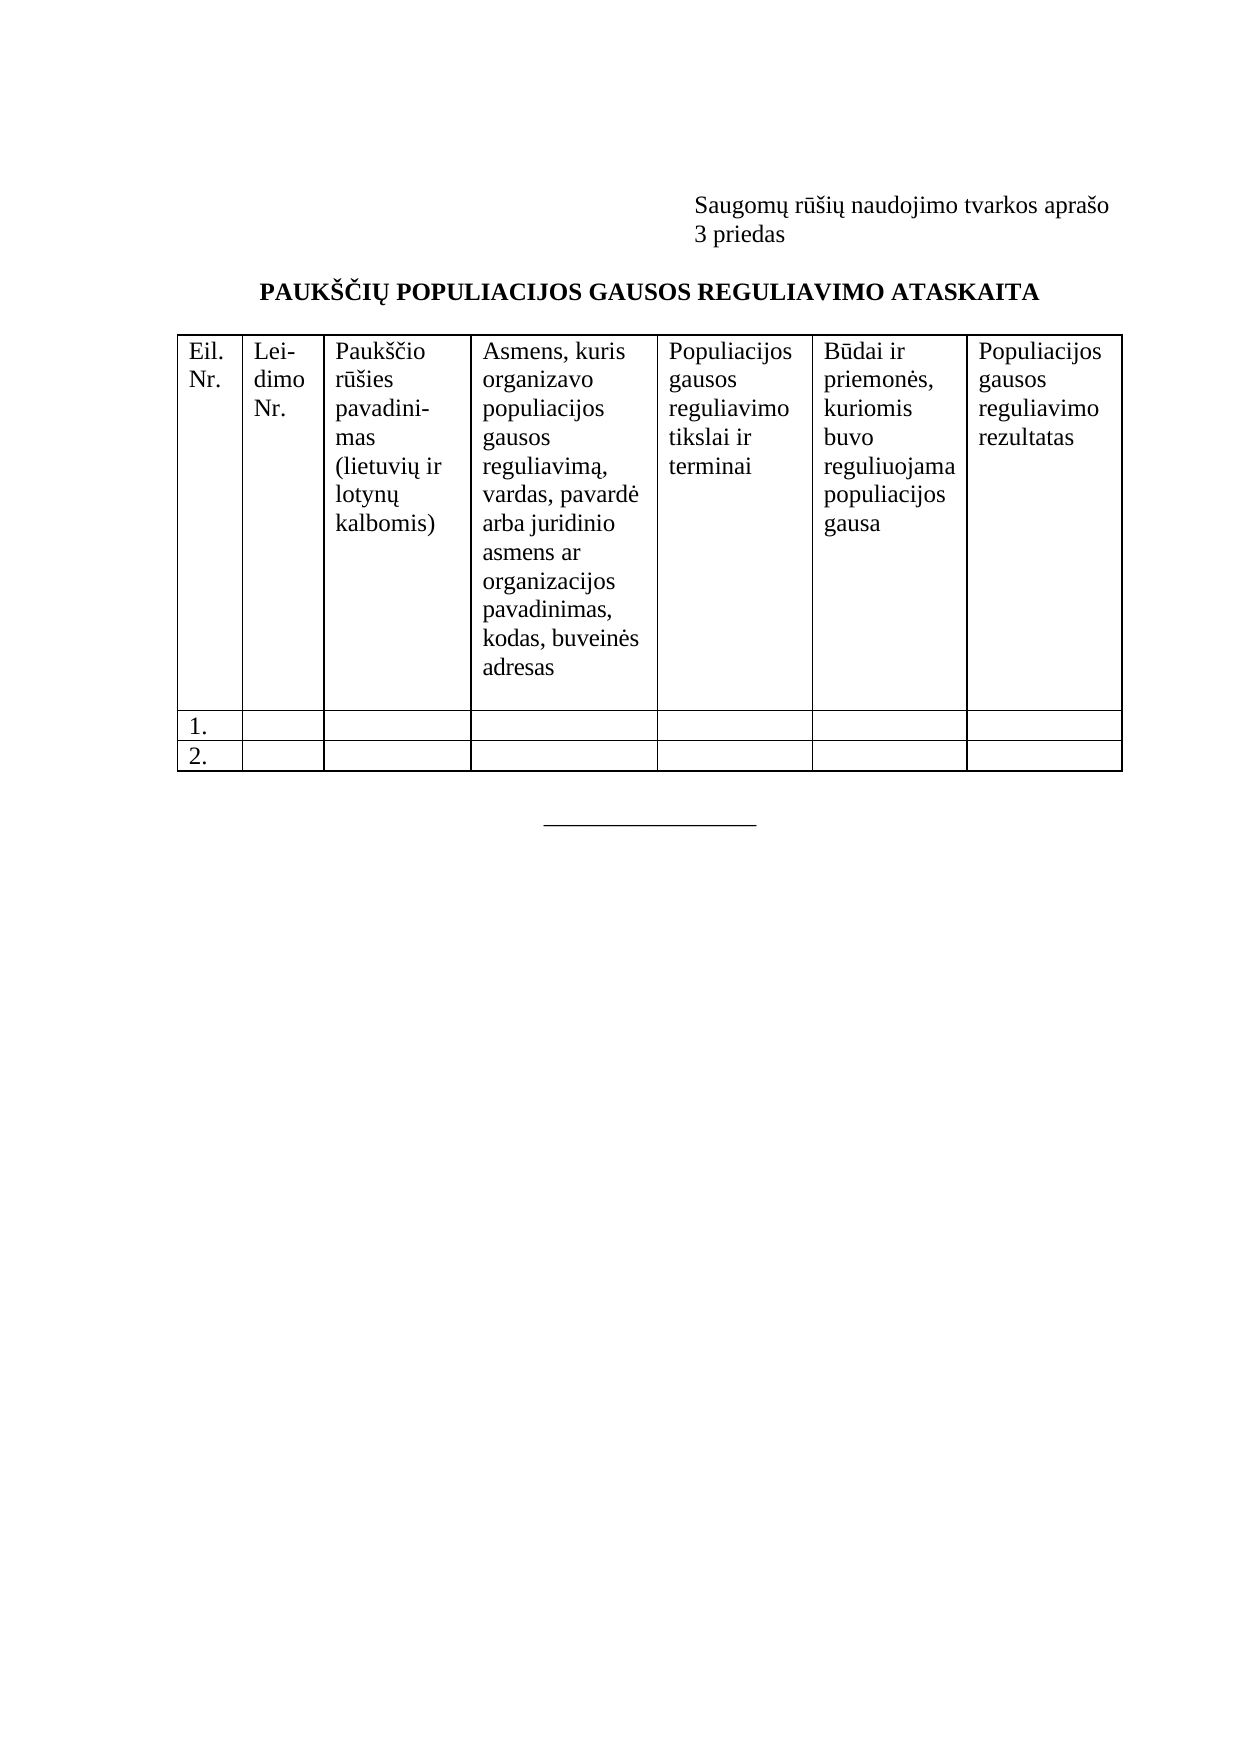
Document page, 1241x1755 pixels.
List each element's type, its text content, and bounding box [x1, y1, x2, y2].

table_cell [968, 741, 1121, 770]
table_cell [658, 741, 812, 770]
table_cell [813, 711, 966, 740]
table_cell [325, 711, 470, 740]
text _________________ [177, 800, 1122, 829]
table_cell [968, 711, 1121, 740]
table_cell [243, 741, 323, 770]
table_cell [325, 741, 470, 770]
table_cell 1. [178, 711, 242, 740]
table_cell [658, 711, 812, 740]
table_cell [813, 741, 966, 770]
text 3 priedas [694, 219, 1122, 248]
table_header Lei-dimo Nr. [243, 336, 323, 709]
table_header Eil. Nr. [178, 336, 242, 709]
table_header Paukščio rūšies pavadini-mas (lietuvių ir lotynų kalbomis) [325, 336, 470, 709]
text Saugomų rūšių naudojimo tvarkos aprašo [694, 190, 1122, 219]
text PAUKŠČIŲ POPULIACIJOS GAUSOS REGULIAVIMO ATASKAITA [177, 277, 1122, 305]
table_cell 2. [178, 741, 242, 770]
table_cell [472, 711, 657, 740]
table_cell [472, 741, 657, 770]
table_header Būdai ir priemonės, kuriomis buvo reguliuojama populiacijos gausa [813, 336, 966, 709]
table_header Populiacijos gausos reguliavimo rezultatas [968, 336, 1121, 709]
table_header Asmens, kuris organizavo populiacijos gausos reguliavimą, vardas, pavardė arba juridinio asmens ar organizacijos pavadinimas, kodas, buveinės adresas [472, 336, 657, 709]
table_cell [243, 711, 323, 740]
table_header Populiacijos gausos reguliavimo tikslai ir terminai [658, 336, 812, 709]
